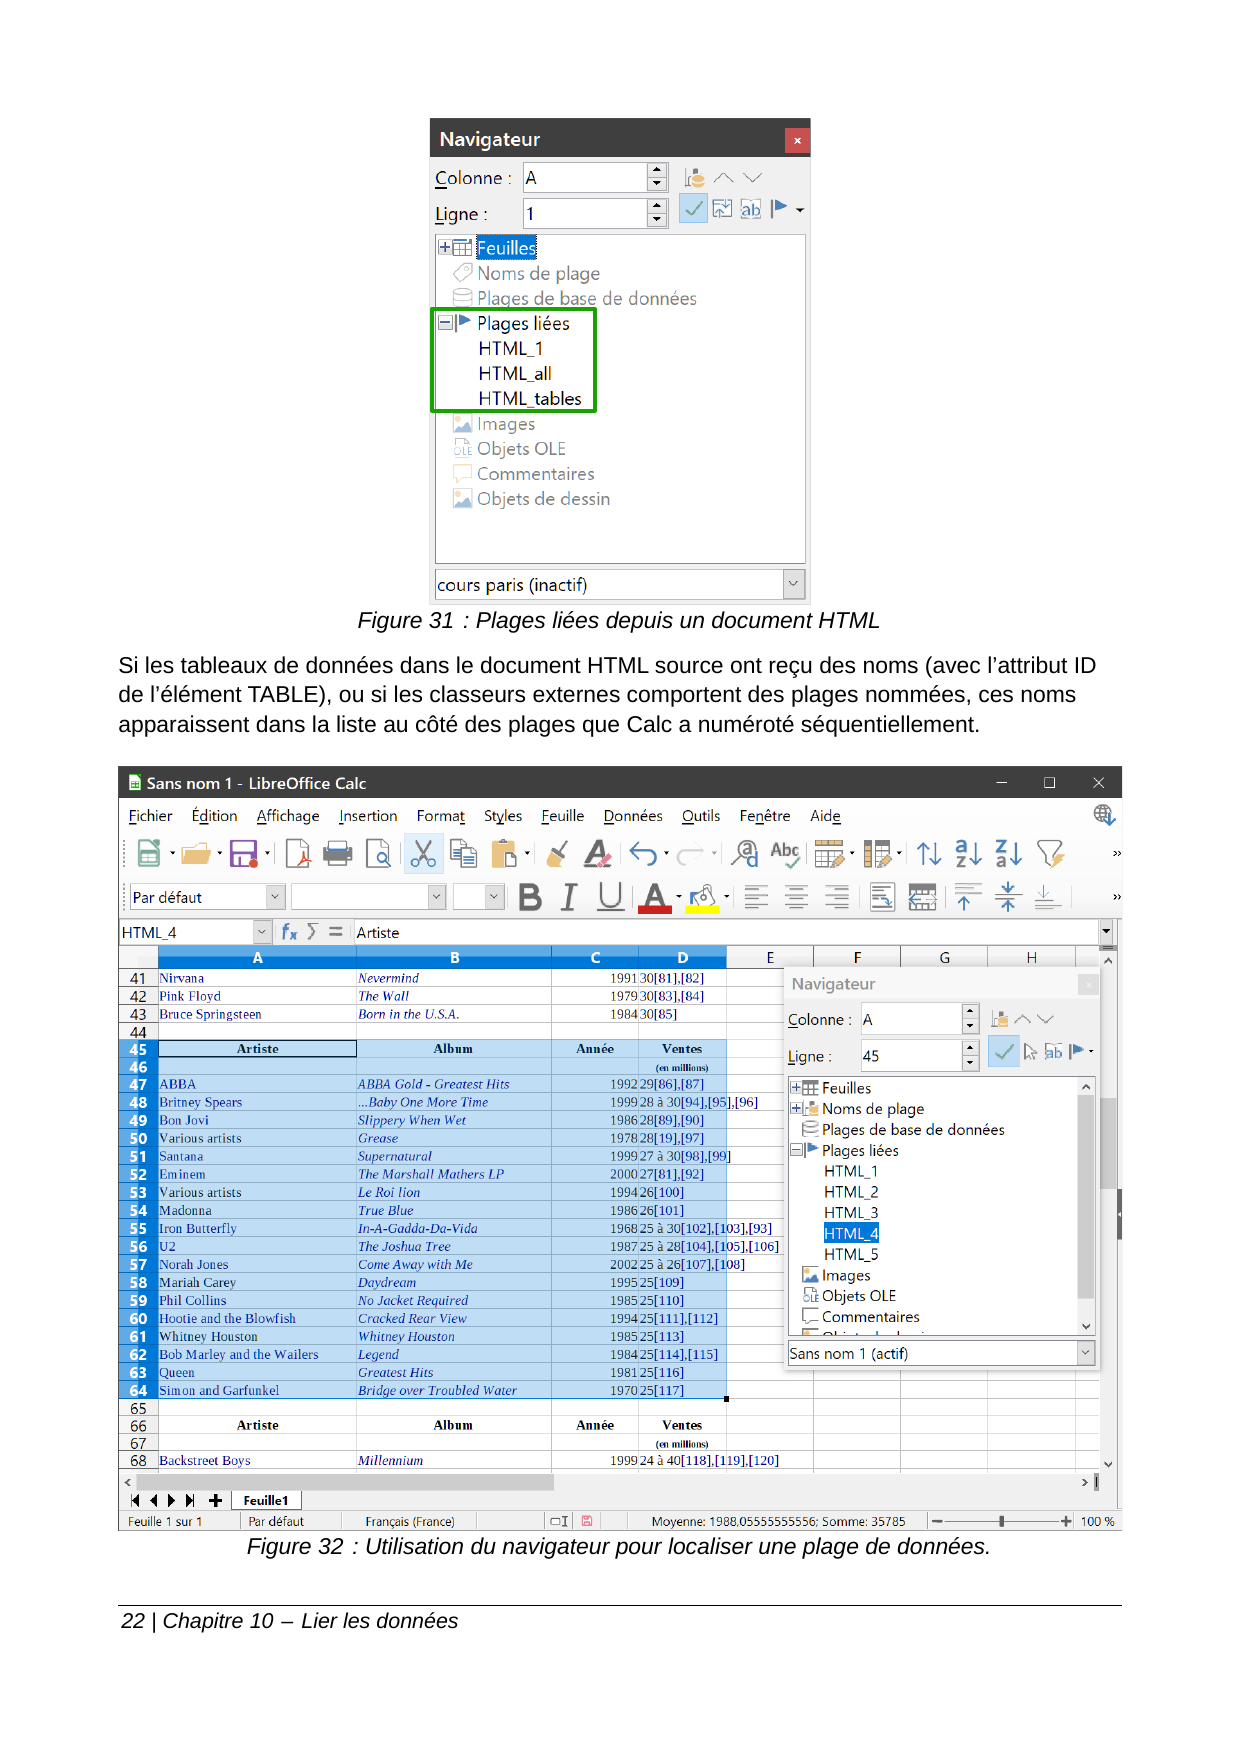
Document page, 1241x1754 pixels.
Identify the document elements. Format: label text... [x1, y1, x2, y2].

picture [118, 766, 1123, 1531]
text Figure 32 : Utilisation du navigateur pour localiser une plage de données. [118, 1531, 1122, 1559]
text Figure 31 : Plages liées depuis un document HTML [118, 604, 1122, 634]
text Si les tableaux de données dans le document HTML source ont reçu des noms (avec l’attribut ID de l’élément TABLE), ou si les classeurs externes comportent des plages nommées, ces noms apparaissent dans la liste au côté des plages que Calc a numéroté séquentiellement. [118, 648, 1122, 737]
